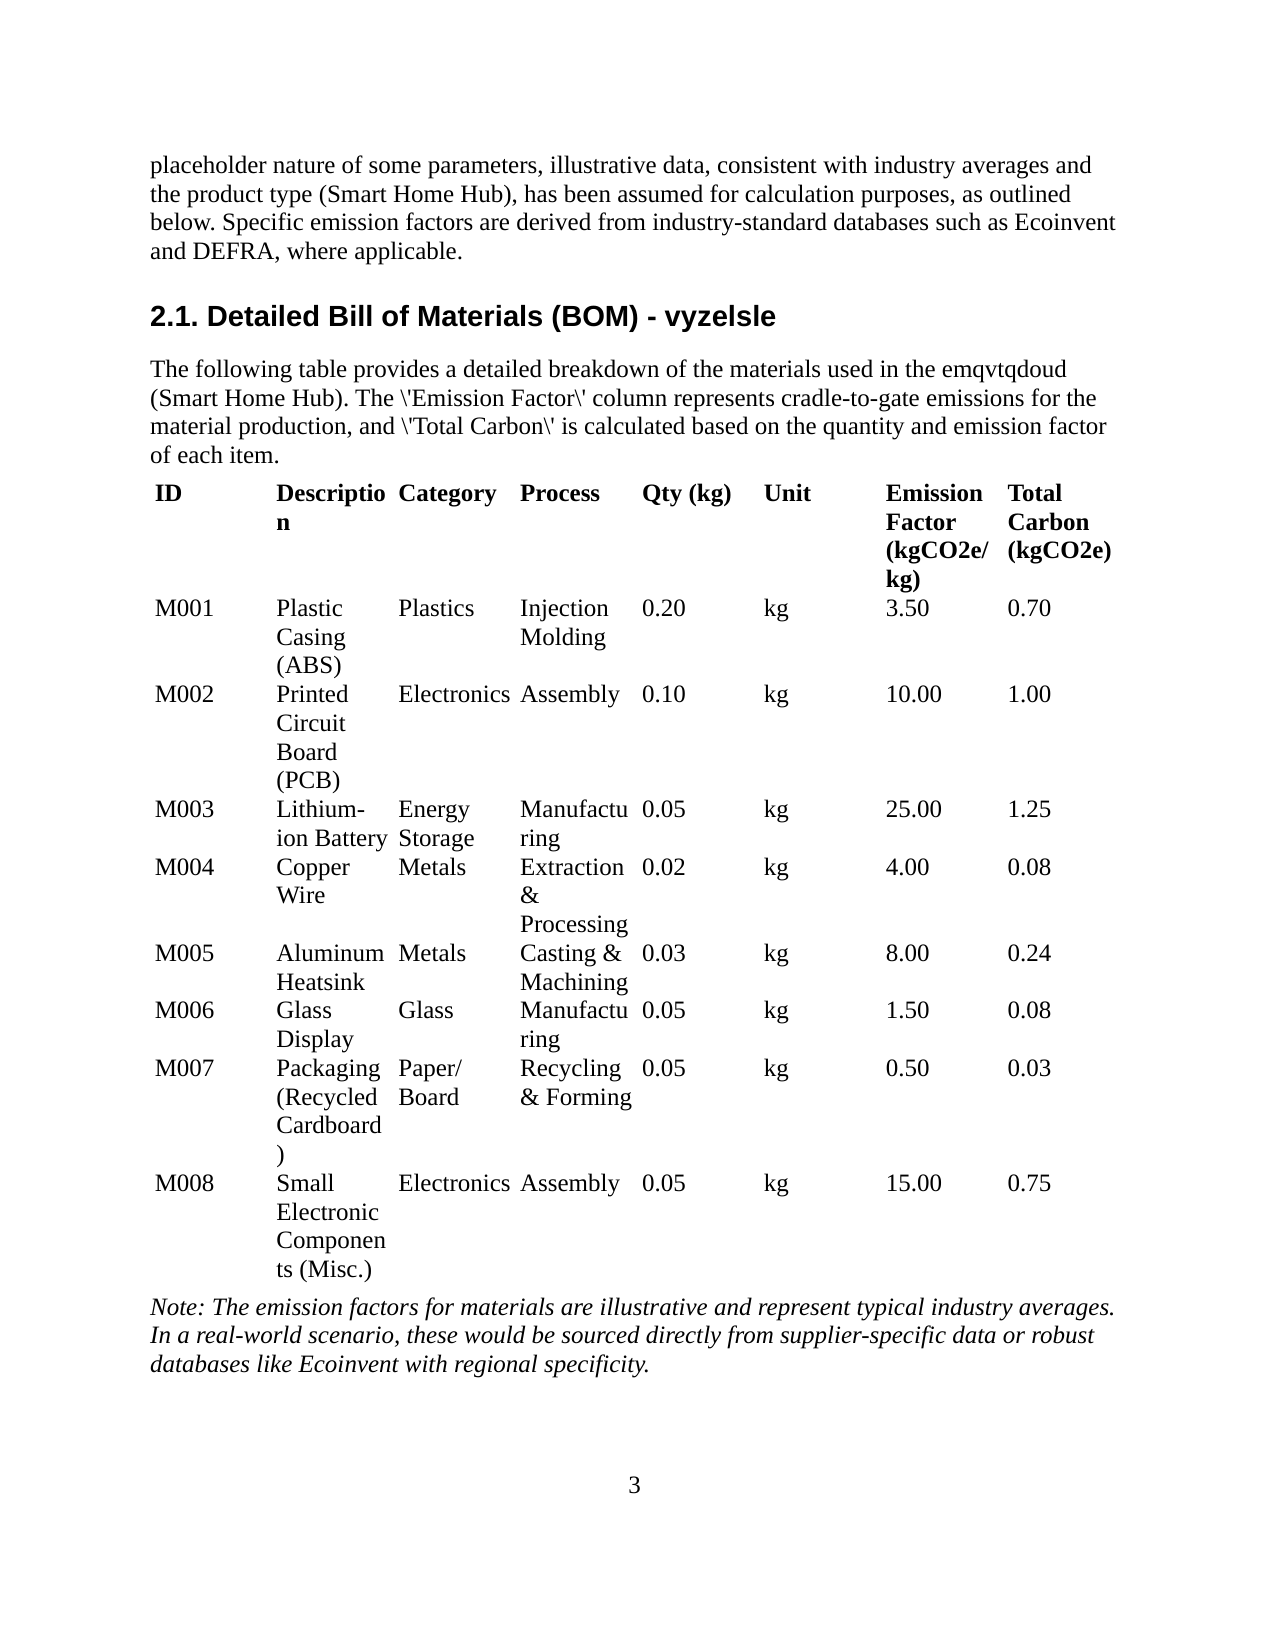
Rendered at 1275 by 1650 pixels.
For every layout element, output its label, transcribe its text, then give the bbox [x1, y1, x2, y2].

table_cell Copper Wire [272, 852, 394, 938]
table_cell 0.02 [638, 852, 759, 938]
table_cell Manufacturing [516, 794, 637, 852]
table_cell Aluminum Heatsink [272, 938, 394, 995]
table_cell Plastics [394, 593, 516, 679]
subtitle 2.1. Detailed Bill of Materials (BOM) - vyzelsle [150, 299, 1125, 332]
table_cell M008 [150, 1168, 272, 1283]
table_cell Electronics [394, 1168, 516, 1283]
table_header Emission Factor (kgCO2e/kg) [881, 478, 1003, 593]
table_cell M005 [150, 938, 272, 995]
table_cell M004 [150, 852, 272, 938]
table_cell Energy Storage [394, 794, 516, 852]
table_header Category [394, 478, 516, 593]
table_cell 4.00 [881, 852, 1003, 938]
table_cell M002 [150, 679, 272, 794]
table_cell Printed Circuit Board (PCB) [272, 679, 394, 794]
table_cell Small Electronic Components (Misc.) [272, 1168, 394, 1283]
table_cell M001 [150, 593, 272, 679]
table_cell kg [759, 679, 881, 794]
text placeholder nature of some parameters, illustrative data, consistent with industry averages and the product type (Smart Home Hub), has been assumed for calculation purposes, as outlined below. Specific emission factors are derived from industry-standard databases such as Ecoinvent and DEFRA, where applicable. [150, 150, 1125, 265]
table_header Unit [759, 478, 881, 593]
table_cell 0.08 [1003, 995, 1125, 1053]
table_cell 0.05 [638, 794, 759, 852]
table_cell 25.00 [881, 794, 1003, 852]
table_cell 15.00 [881, 1168, 1003, 1283]
table_cell M006 [150, 995, 272, 1053]
table_cell Injection Molding [516, 593, 637, 679]
table_cell 0.75 [1003, 1168, 1125, 1283]
table_cell Plastic Casing (ABS) [272, 593, 394, 679]
table_cell 0.05 [638, 995, 759, 1053]
table_cell Glass [394, 995, 516, 1053]
table_header Total Carbon (kgCO2e) [1003, 478, 1125, 593]
table_cell 0.24 [1003, 938, 1125, 995]
table_header Qty (kg) [638, 478, 759, 593]
table_cell Recycling & Forming [516, 1053, 637, 1168]
table_cell kg [759, 938, 881, 995]
table_cell kg [759, 1053, 881, 1168]
table_cell Electronics [394, 679, 516, 794]
table_cell 1.00 [1003, 679, 1125, 794]
table_cell M007 [150, 1053, 272, 1168]
table_cell kg [759, 852, 881, 938]
table_cell Metals [394, 938, 516, 995]
table_cell 1.25 [1003, 794, 1125, 852]
table_header Process [516, 478, 637, 593]
table_cell Packaging (Recycled Cardboard) [272, 1053, 394, 1168]
table_cell kg [759, 1168, 881, 1283]
table_cell 0.08 [1003, 852, 1125, 938]
table_cell 0.70 [1003, 593, 1125, 679]
table_cell kg [759, 995, 881, 1053]
table_cell Lithium-ion Battery [272, 794, 394, 852]
table_cell Assembly [516, 1168, 637, 1283]
table_cell M003 [150, 794, 272, 852]
table_cell Glass Display [272, 995, 394, 1053]
table_cell Extraction & Processing [516, 852, 637, 938]
table_cell Metals [394, 852, 516, 938]
table_header ID [150, 478, 272, 593]
table_cell 3.50 [881, 593, 1003, 679]
table_header Description [272, 478, 394, 593]
table_cell 0.20 [638, 593, 759, 679]
table_cell 0.05 [638, 1168, 759, 1283]
table_cell 10.00 [881, 679, 1003, 794]
table_cell 0.05 [638, 1053, 759, 1168]
table_cell Assembly [516, 679, 637, 794]
table_cell Paper/Board [394, 1053, 516, 1168]
table_cell 1.50 [881, 995, 1003, 1053]
table_cell kg [759, 593, 881, 679]
table_cell Manufacturing [516, 995, 637, 1053]
table_cell 0.10 [638, 679, 759, 794]
text The following table provides a detailed breakdown of the materials used in the emqvtqdoud (Smart Home Hub). The \'Emission Factor\' column represents cradle-to-gate emissions for the material production, and \'Total Carbon\' is calculated based on the quantity and emission factor of each item. [150, 354, 1125, 469]
table_cell Casting & Machining [516, 938, 637, 995]
table_cell 0.03 [1003, 1053, 1125, 1168]
table_cell 0.03 [638, 938, 759, 995]
table_cell 8.00 [881, 938, 1003, 995]
text Note: The emission factors for materials are illustrative and represent typical industry averages. In a real-world scenario, these would be sourced directly from supplier-specific data or robust databases like Ecoinvent with regional specificity. [150, 1292, 1125, 1378]
table_cell 0.50 [881, 1053, 1003, 1168]
table_cell kg [759, 794, 881, 852]
